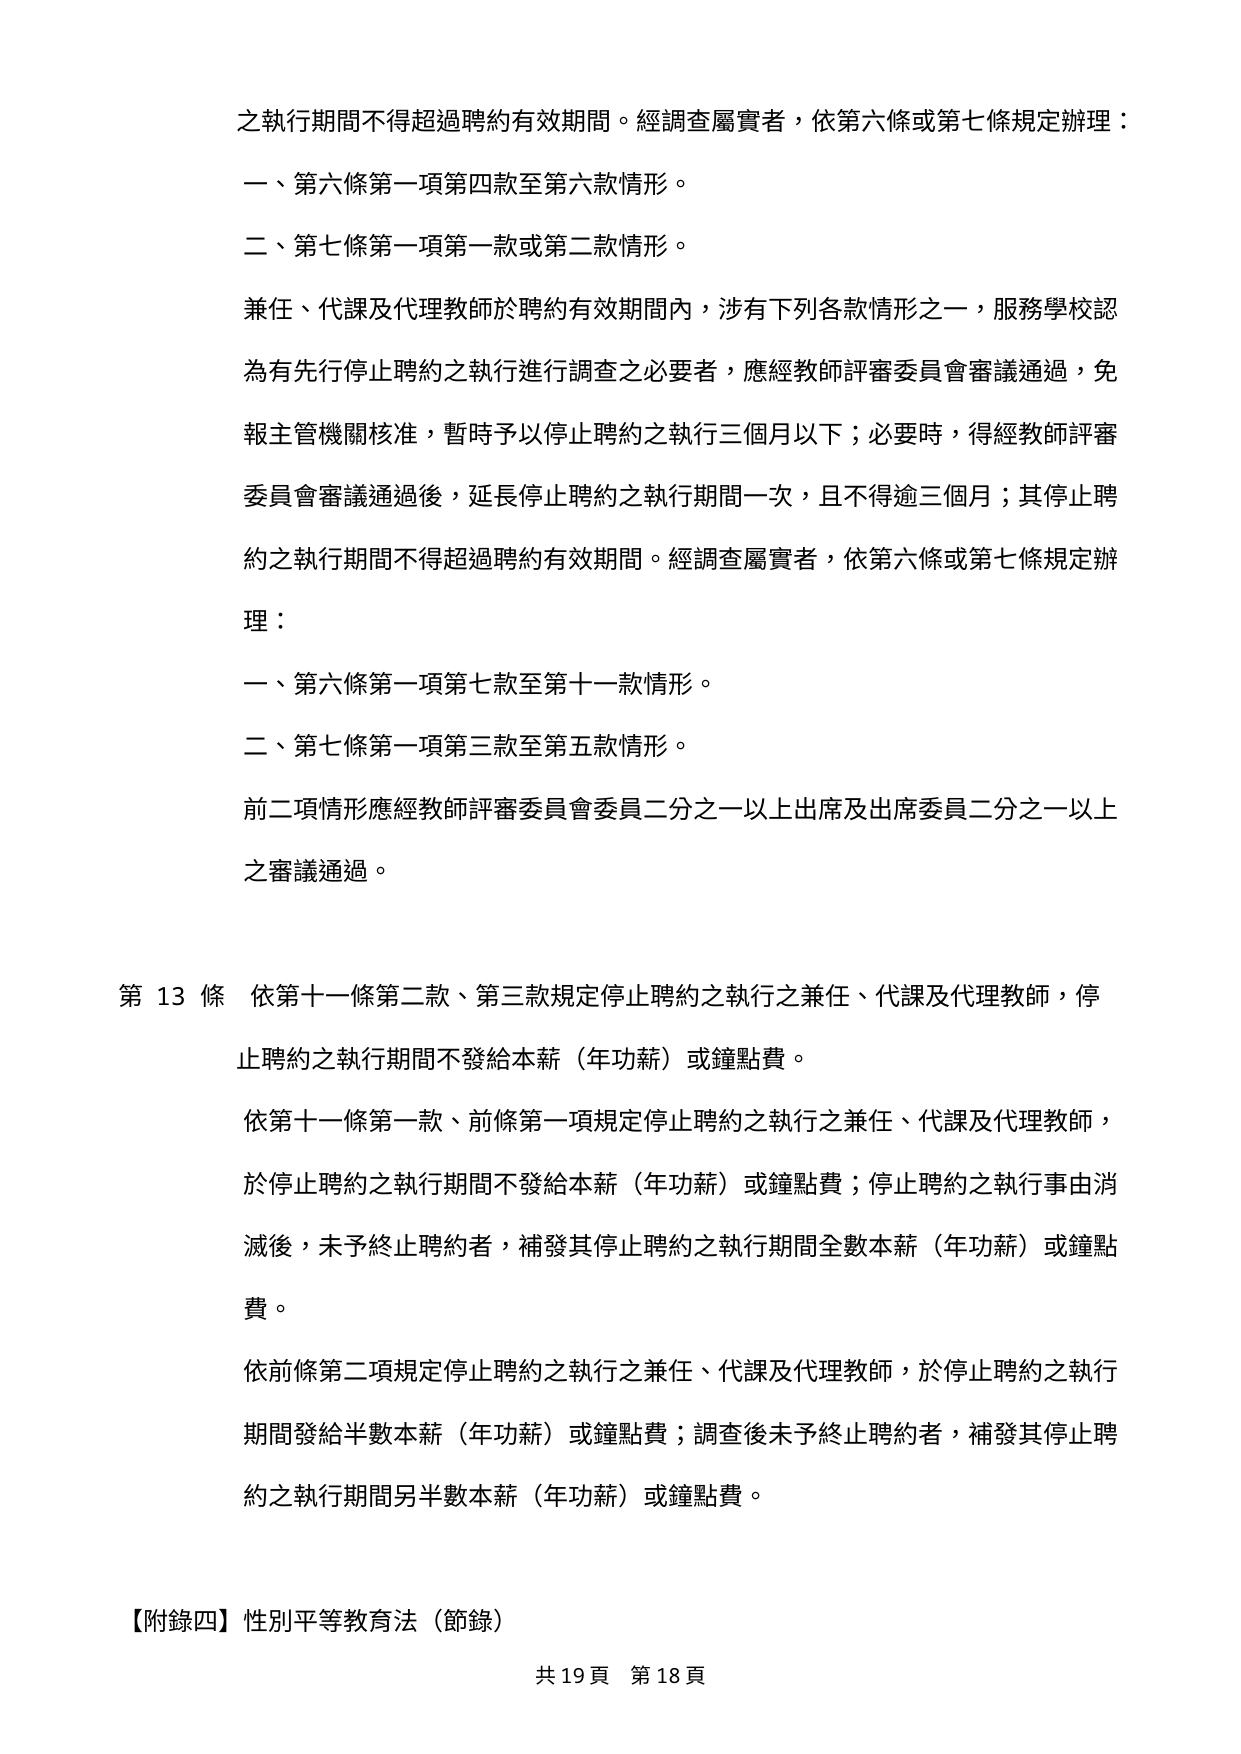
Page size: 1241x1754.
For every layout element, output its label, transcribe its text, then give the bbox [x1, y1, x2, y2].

text 前二項情形應經教師評審委員會委員二分之一以上出席及出席委員二分之一以上 [243, 766, 1122, 828]
text 約之執行期間不得超過聘約有效期間。經調查屬實者，依第六條或第七條規定辦 [243, 516, 1122, 578]
text 滅後，未予終止聘約者，補發其停止聘約之執行期間全數本薪（年功薪）或鐘點 [243, 1203, 1122, 1266]
text 一、第六條第一項第四款至第六款情形。 [243, 141, 1122, 203]
text 第 12 條 兼任、代課及代理教師於聘約有效期間內，涉有下列各款情形之一者，服務學校應於知悉之日起一個月內經教師評審委員會審議通過後，免報主管機關核准，暫時予以停止聘約之執行六個月以下，並靜候調查；必要時，得經教師評審委員會審議通過後，延長停止聘約之執行期間二次，每次不得逾三個月；其停止聘約之執行期間不得超過聘約有效期間。經調查屬實者，依第六條或第七條規定辦理： [118, 78, 1122, 141]
text 費。 [243, 1266, 1122, 1328]
text 為有先行停止聘約之執行進行調查之必要者，應經教師評審委員會審議通過，免 [243, 328, 1122, 391]
text 約之執行期間另半數本薪（年功薪）或鐘點費。 [243, 1453, 1122, 1516]
text 依前條第二項規定停止聘約之執行之兼任、代課及代理教師，於停止聘約之執行 [243, 1328, 1122, 1391]
text 理： [243, 578, 1122, 641]
text 第 13 條 依第十一條第二款、第三款規定停止聘約之執行之兼任、代課及代理教師，停止聘約之執行期間不發給本薪（年功薪）或鐘點費。 [118, 953, 1122, 1078]
text 依第十一條第一款、前條第一項規定停止聘約之執行之兼任、代課及代理教師， [243, 1078, 1122, 1141]
text 兼任、代課及代理教師於聘約有效期間內，涉有下列各款情形之一，服務學校認 [243, 266, 1122, 328]
text 於停止聘約之執行期間不發給本薪（年功薪）或鐘點費；停止聘約之執行事由消 [243, 1141, 1122, 1203]
text 二、第七條第一項第一款或第二款情形。 [243, 203, 1122, 266]
text 【附錄四】性別平等教育法（節錄） [118, 1578, 1122, 1641]
text 報主管機關核准，暫時予以停止聘約之執行三個月以下；必要時，得經教師評審 [243, 391, 1122, 453]
text 之審議通過。 [243, 828, 1122, 891]
text 二、第七條第一項第三款至第五款情形。 [243, 703, 1122, 766]
text 期間發給半數本薪（年功薪）或鐘點費；調查後未予終止聘約者，補發其停止聘 [243, 1391, 1122, 1453]
text 委員會審議通過後，延長停止聘約之執行期間一次，且不得逾三個月；其停止聘 [243, 453, 1122, 516]
text 一、第六條第一項第七款至第十一款情形。 [243, 641, 1122, 703]
